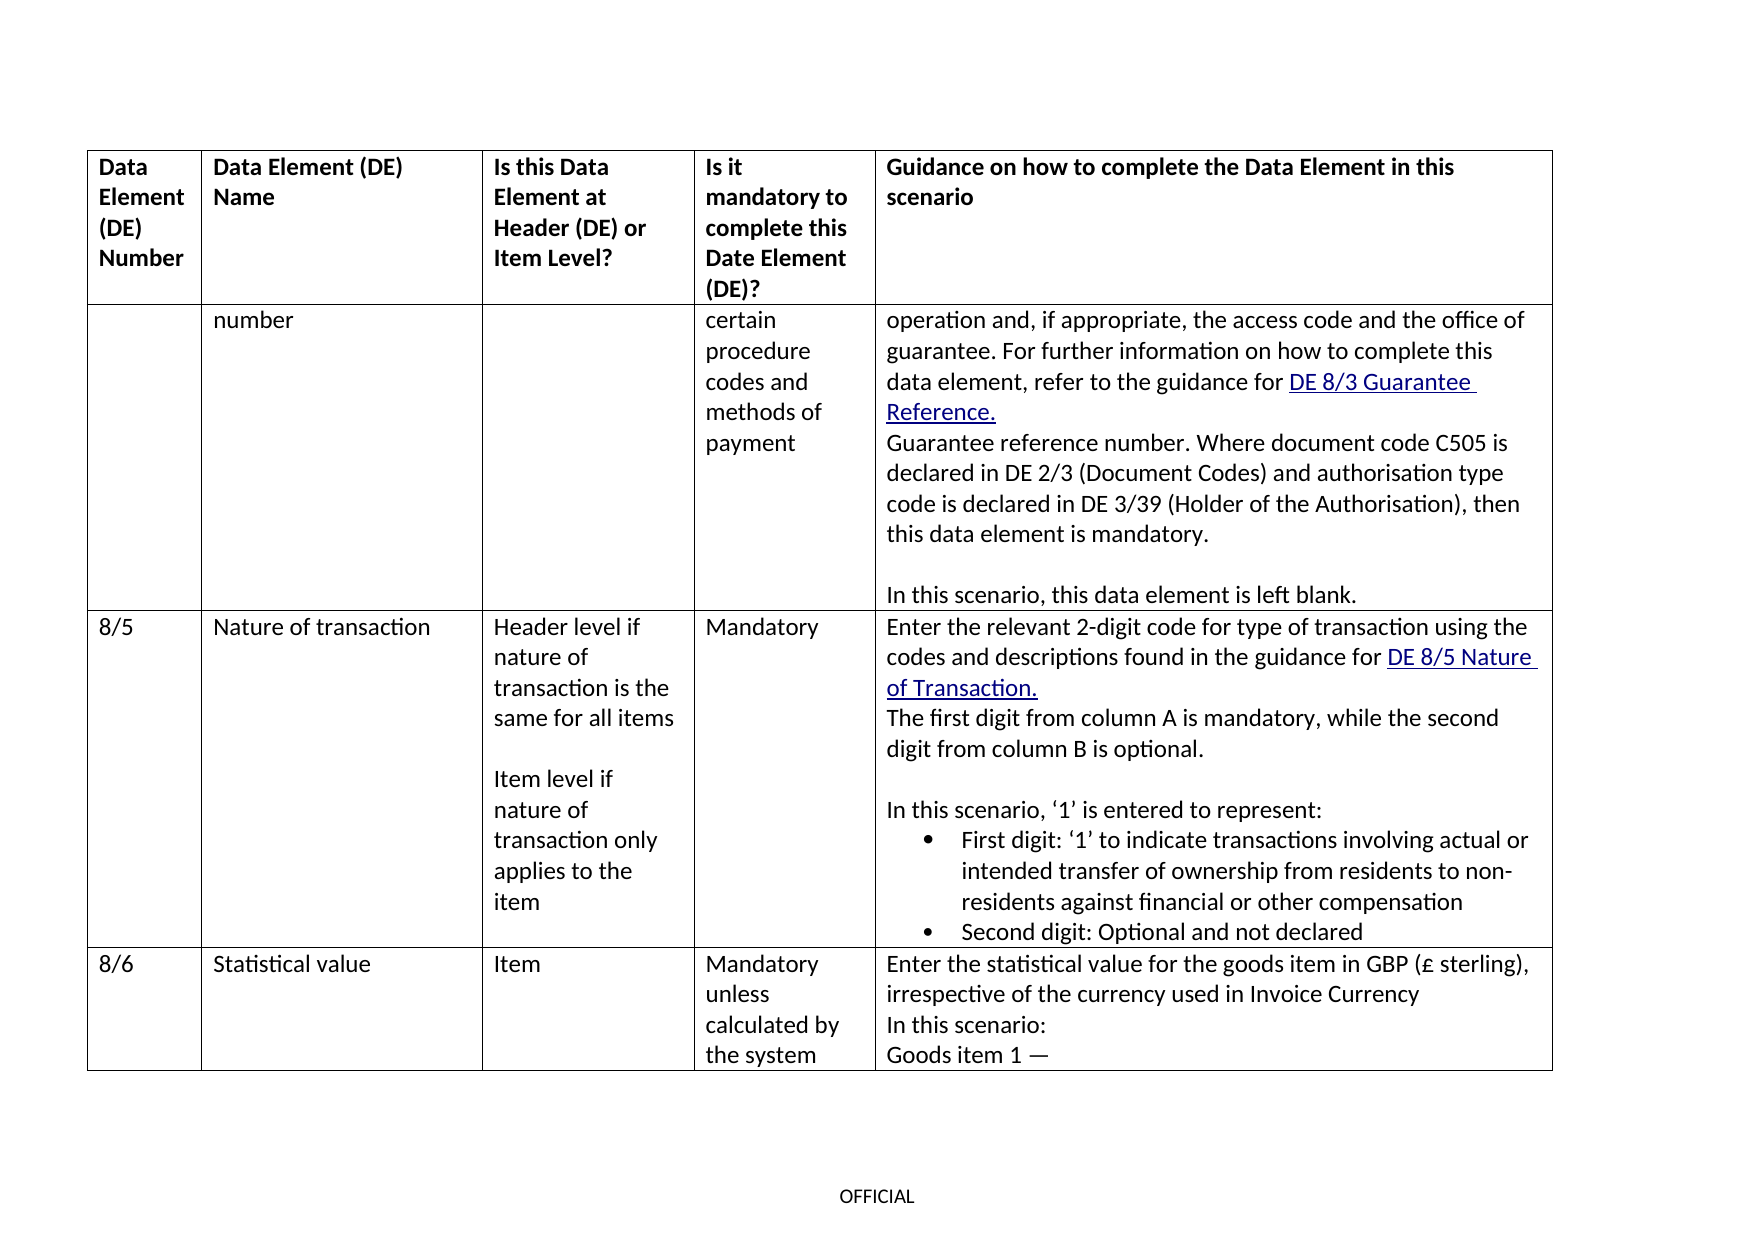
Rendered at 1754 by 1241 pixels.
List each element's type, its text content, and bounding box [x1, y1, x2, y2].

table_cell Enter the relevant 2-digit code for type of transaction using the codes and descriptions found in the guidance for DE 8/5 Nature of Transaction. The first digit from column A is mandatory, while the second digit from column B is optional. In this scenario, ‘1’ is entered to represent: First digit: ‘1’ to indicate transactions involving actual or intended transfer of ownership from residents to non-residents against financial or other compensation Second digit: Optional and not declared [876, 611, 1552, 947]
table_cell certain procedure codes and methods of payment [695, 305, 875, 610]
table_cell Statistical value [202, 948, 482, 1070]
table_cell operation and, if appropriate, the access code and the office of guarantee. For further information on how to complete this data element, refer to the guidance for DE 8/3 Guarantee Reference. Guarantee reference number. Where document code C505 is declared in DE 2/3 (Document Codes) and authorisation type code is declared in DE 3/39 (Holder of the Authorisation), then this data element is mandatory. In this scenario, this data element is left blank. [876, 305, 1552, 610]
table_cell Mandatory unless calculated by the system [695, 948, 875, 1070]
table_cell 8/5 [88, 611, 201, 947]
table_header Is it mandatory to complete this Date Element (DE)? [695, 151, 875, 304]
table_cell Enter the statistical value for the goods item in GBP (£ sterling), irrespective of the currency used in Invoice Currency In this scenario: Goods item 1 — [876, 948, 1552, 1070]
table_cell Header level if nature of transaction is the same for all items Item level if nature of transaction only applies to the item [483, 611, 694, 947]
table_header Data Element (DE) Name [202, 151, 482, 304]
table_cell Item [483, 948, 694, 1070]
table_header Is this Data Element at Header (DE) or Item Level? [483, 151, 694, 304]
table_cell 8/6 [88, 948, 201, 1070]
table_cell [88, 305, 201, 610]
table_cell Nature of transaction [202, 611, 482, 947]
table_cell number [202, 305, 482, 610]
table_cell [483, 305, 694, 610]
table_cell Mandatory [695, 611, 875, 947]
table_header Guidance on how to complete the Data Element in this scenario [876, 151, 1552, 304]
table_header Data Element (DE) Number [88, 151, 201, 304]
